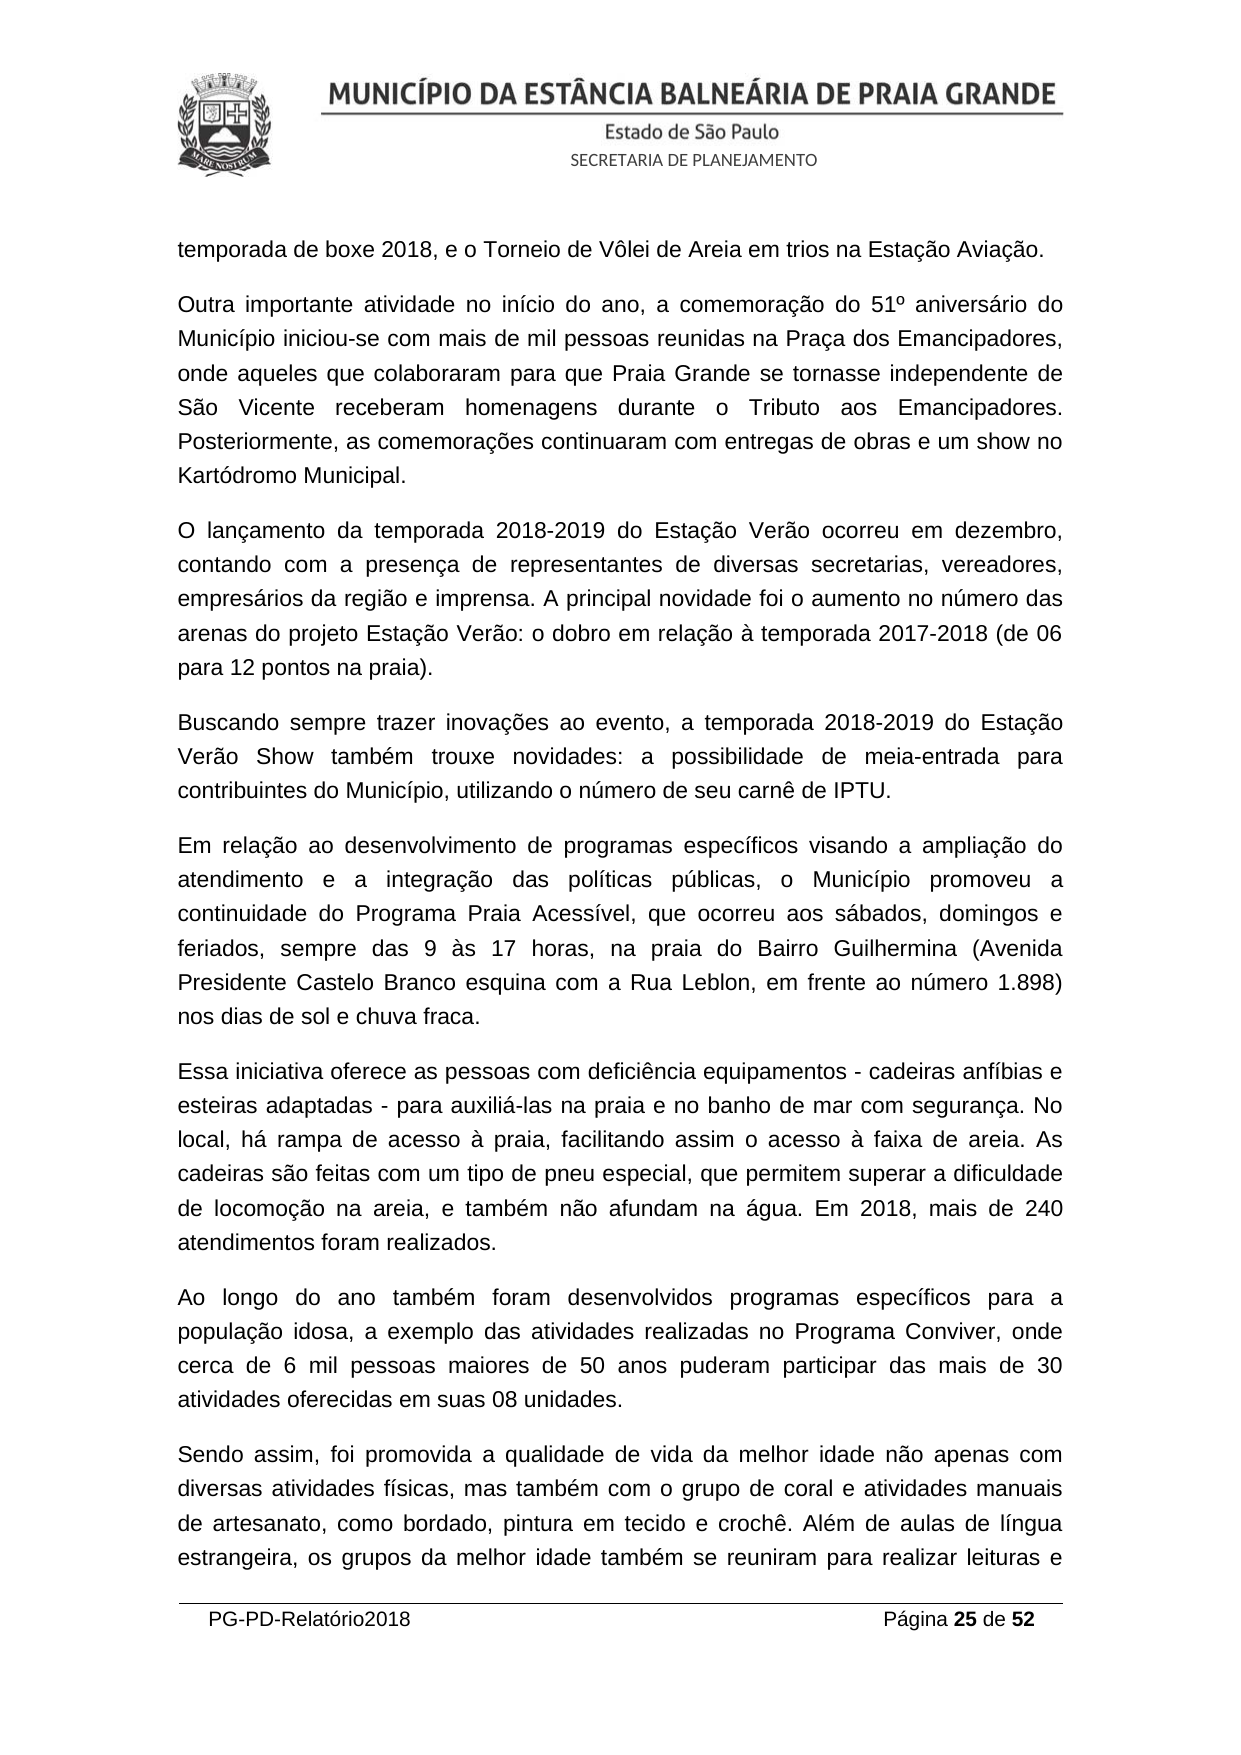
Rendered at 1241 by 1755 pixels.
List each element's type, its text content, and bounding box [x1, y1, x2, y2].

text Ao longo do ano também foram desenvolvidos programas específicos para a população idosa, a exemplo das atividades realizadas no Programa Conviver, onde cerca de 6 mil pessoas maiores de 50 anos puderam participar das mais de 30 atividades oferecidas em suas 08 unidades. [177, 1284, 1063, 1413]
text Outra importante atividade no início do ano, a comemoração do 51º aniversário do Município iniciou-se com mais de mil pessoas reunidas na Praça dos Emancipadores, onde aqueles que colaboraram para que Praia Grande se tornasse independente de São Vicente receberam homenagens durante o Tributo aos Emancipadores. Posteriormente, as comemorações continuaram com entregas de obras e um show no Kartódromo Municipal. [177, 291, 1063, 488]
text Sendo assim, foi promovida a qualidade de vida da melhor idade não apenas com diversas atividades físicas, mas também com o grupo de coral e atividades manuais de artesanato, como bordado, pintura em tecido e crochê. Além de aulas de língua estrangeira, os grupos da melhor idade também se reuniram para realizar leituras e [177, 1441, 1063, 1570]
text O lançamento da temporada 2018-2019 do Estação Verão ocorreu em dezembro, contando com a presença de representantes de diversas secretarias, vereadores, empresários da região e imprensa. A principal novidade foi o aumento no número das arenas do projeto Estação Verão: o dobro em relação à temporada 2017-2018 (de 06 para 12 pontos na praia). [177, 517, 1063, 680]
text temporada de boxe 2018, e o Torneio de Vôlei de Areia em trios na Estação Aviação. [177, 236, 1063, 263]
text Essa iniciativa oferece as pessoas com deficiência equipamentos - cadeiras anfíbias e esteiras adaptadas - para auxiliá-las na praia e no banho de mar com segurança. No local, há rampa de acesso à praia, facilitando assim o acesso à faixa de areia. As cadeiras são feitas com um tipo de pneu especial, que permitem superar a dificuldade de locomoção na areia, e também não afundam na água. Em 2018, mais de 240 atendimentos foram realizados. [177, 1058, 1063, 1255]
text Em relação ao desenvolvimento de programas específicos visando a ampliação do atendimento e a integração das políticas públicas, o Município promoveu a continuidade do Programa Praia Acessível, que ocorreu aos sábados, domingos e feriados, sempre das 9 às 17 horas, na praia do Bairro Guilhermina (Avenida Presidente Castelo Branco esquina com a Rua Leblon, em frente ao número 1.898) nos dias de sol e chuva fraca. [177, 832, 1063, 1029]
text Buscando sempre trazer inovações ao evento, a temporada 2018-2019 do Estação Verão Show também trouxe novidades: a possibilidade de meia-entrada para contribuintes do Município, utilizando o número de seu carnê de IPTU. [177, 709, 1063, 803]
